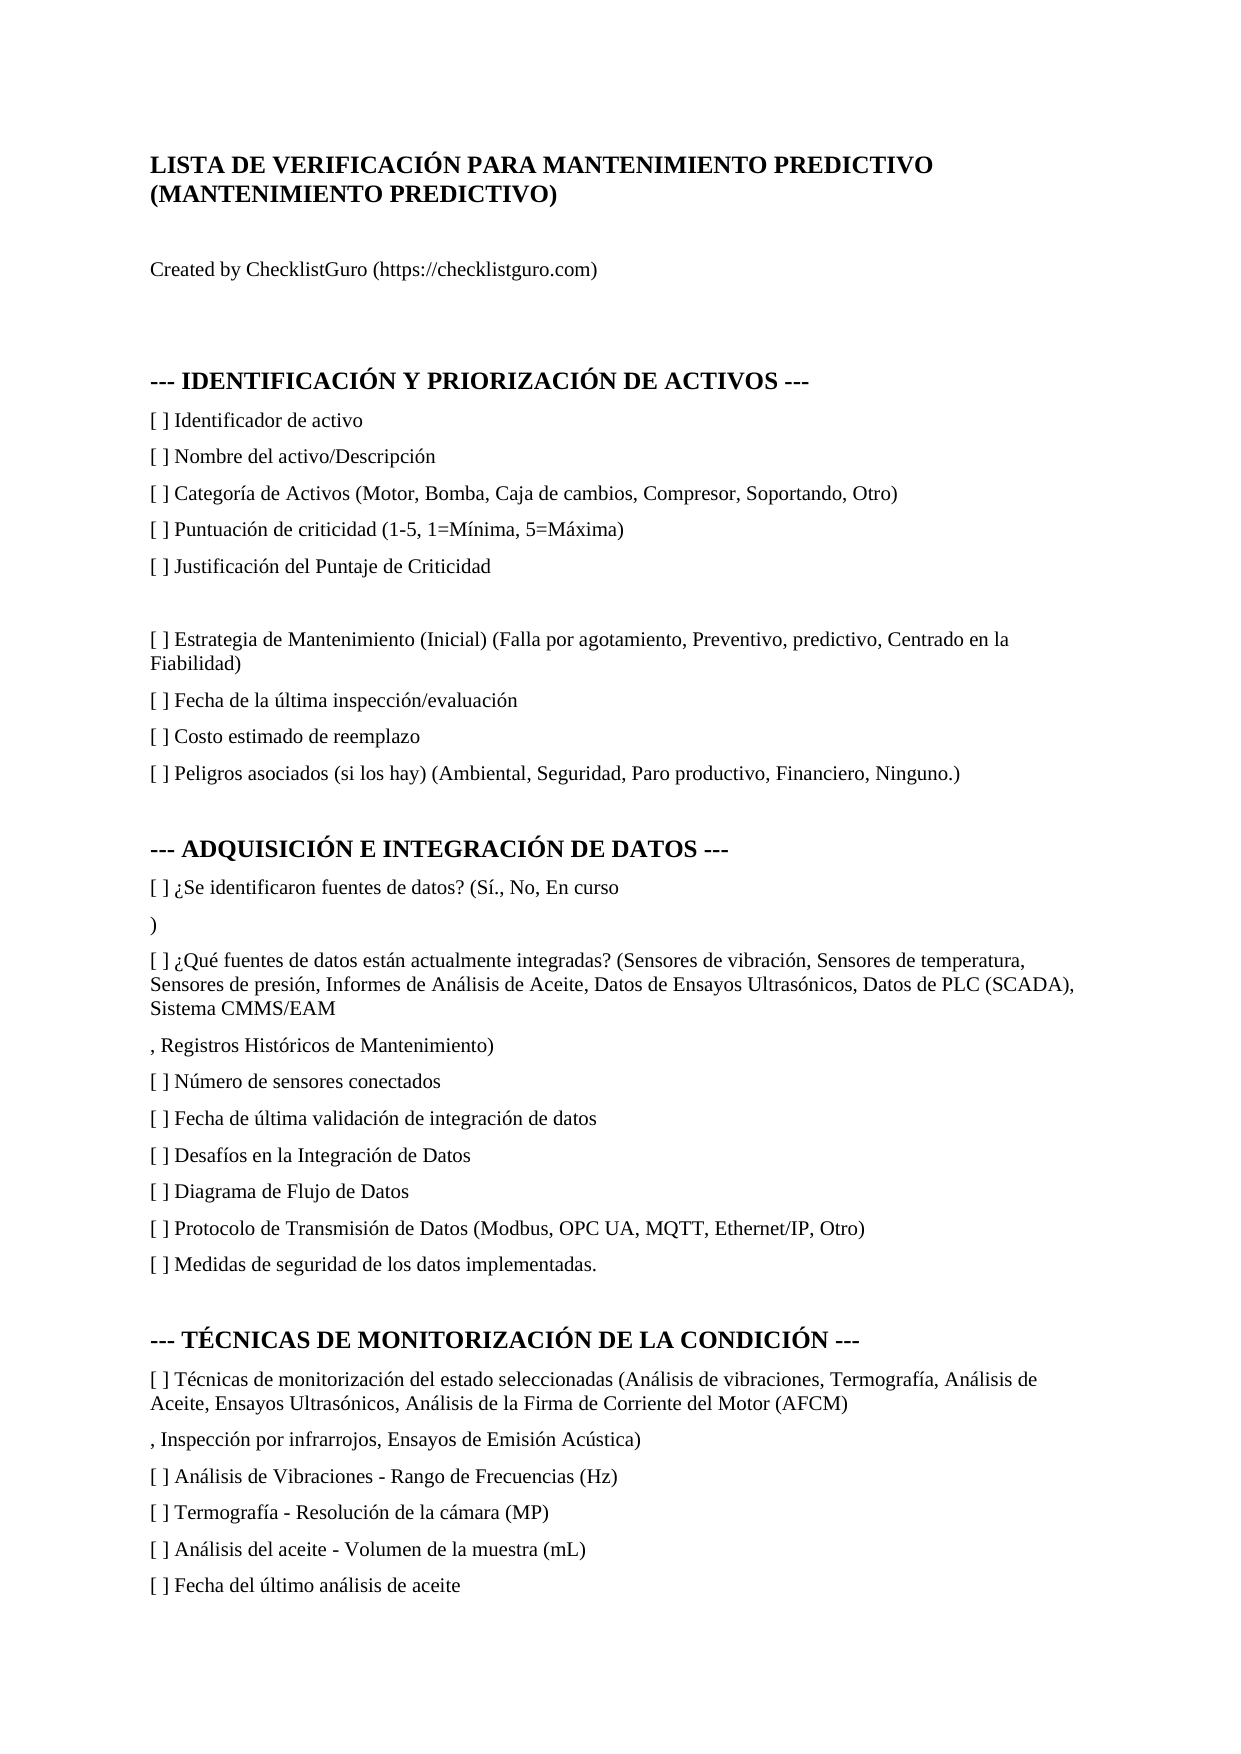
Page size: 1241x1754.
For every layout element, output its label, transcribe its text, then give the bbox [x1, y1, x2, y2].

text [ ] Análisis del aceite - Volumen de la muestra (mL) [150, 1537, 1090, 1561]
text [ ] ¿Se identificaron fuentes de datos? (Sí., No, En curso [150, 875, 1090, 899]
text [ ] Fecha de última validación de integración de datos [150, 1106, 1090, 1130]
text [ ] Identificador de activo [150, 407, 1090, 432]
text [ ] Estrategia de Mantenimiento (Inicial) (Falla por agotamiento, Preventivo, predictivo, Centrado en la Fiabilidad) [150, 627, 1090, 675]
text --- ADQUISICIÓN E INTEGRACIÓN DE DATOS --- [150, 834, 1090, 862]
text [ ] Peligros asociados (si los hay) (Ambiental, Seguridad, Paro productivo, Financiero, Ninguno.) [150, 761, 1090, 785]
text [ ] Protocolo de Transmisión de Datos (Modbus, OPC UA, MQTT, Ethernet/IP, Otro) [150, 1216, 1090, 1240]
text LISTA DE VERIFICACIÓN PARA MANTENIMIENTO PREDICTIVO (MANTENIMIENTO PREDICTIVO) [150, 150, 1090, 207]
text [ ] Costo estimado de reemplazo [150, 724, 1090, 748]
text ) [150, 912, 1090, 936]
text [ ] ¿Qué fuentes de datos están actualmente integradas? (Sensores de vibración, Sensores de temperatura, Sensores de presión, Informes de Análisis de Aceite, Datos de Ensayos Ultrasónicos, Datos de PLC (SCADA), Sistema CMMS/EAM [150, 948, 1090, 1020]
text [ ] Fecha del último análisis de aceite [150, 1573, 1090, 1597]
text , Registros Históricos de Mantenimiento) [150, 1033, 1090, 1057]
text [ ] Puntuación de criticidad (1-5, 1=Mínima, 5=Máxima) [150, 517, 1090, 541]
text [ ] Justificación del Puntaje de Criticidad [150, 554, 1090, 578]
text [ ] Análisis de Vibraciones - Rango de Frecuencias (Hz) [150, 1464, 1090, 1488]
text --- IDENTIFICACIÓN Y PRIORIZACIÓN DE ACTIVOS --- [150, 366, 1090, 395]
text [ ] Fecha de la última inspección/evaluación [150, 687, 1090, 712]
text [ ] Categoría de Activos (Motor, Bomba, Caja de cambios, Compresor, Soportando, Otro) [150, 481, 1090, 505]
text [ ] Nombre del activo/Descripción [150, 444, 1090, 468]
text [ ] Medidas de seguridad de los datos implementadas. [150, 1252, 1090, 1276]
text [ ] Diagrama de Flujo de Datos [150, 1179, 1090, 1203]
text --- TÉCNICAS DE MONITORIZACIÓN DE LA CONDICIÓN --- [150, 1325, 1090, 1354]
text Created by ChecklistGuro (https://checklistguro.com) [150, 257, 1090, 281]
text [ ] Termografía - Resolución de la cámara (MP) [150, 1500, 1090, 1524]
text , Inspección por infrarrojos, Ensayos de Emisión Acústica) [150, 1427, 1090, 1451]
text [ ] Número de sensores conectados [150, 1069, 1090, 1093]
text [ ] Desafíos en la Integración de Datos [150, 1142, 1090, 1167]
text [ ] Técnicas de monitorización del estado seleccionadas (Análisis de vibraciones, Termografía, Análisis de Aceite, Ensayos Ultrasónicos, Análisis de la Firma de Corriente del Motor (AFCM) [150, 1367, 1090, 1415]
